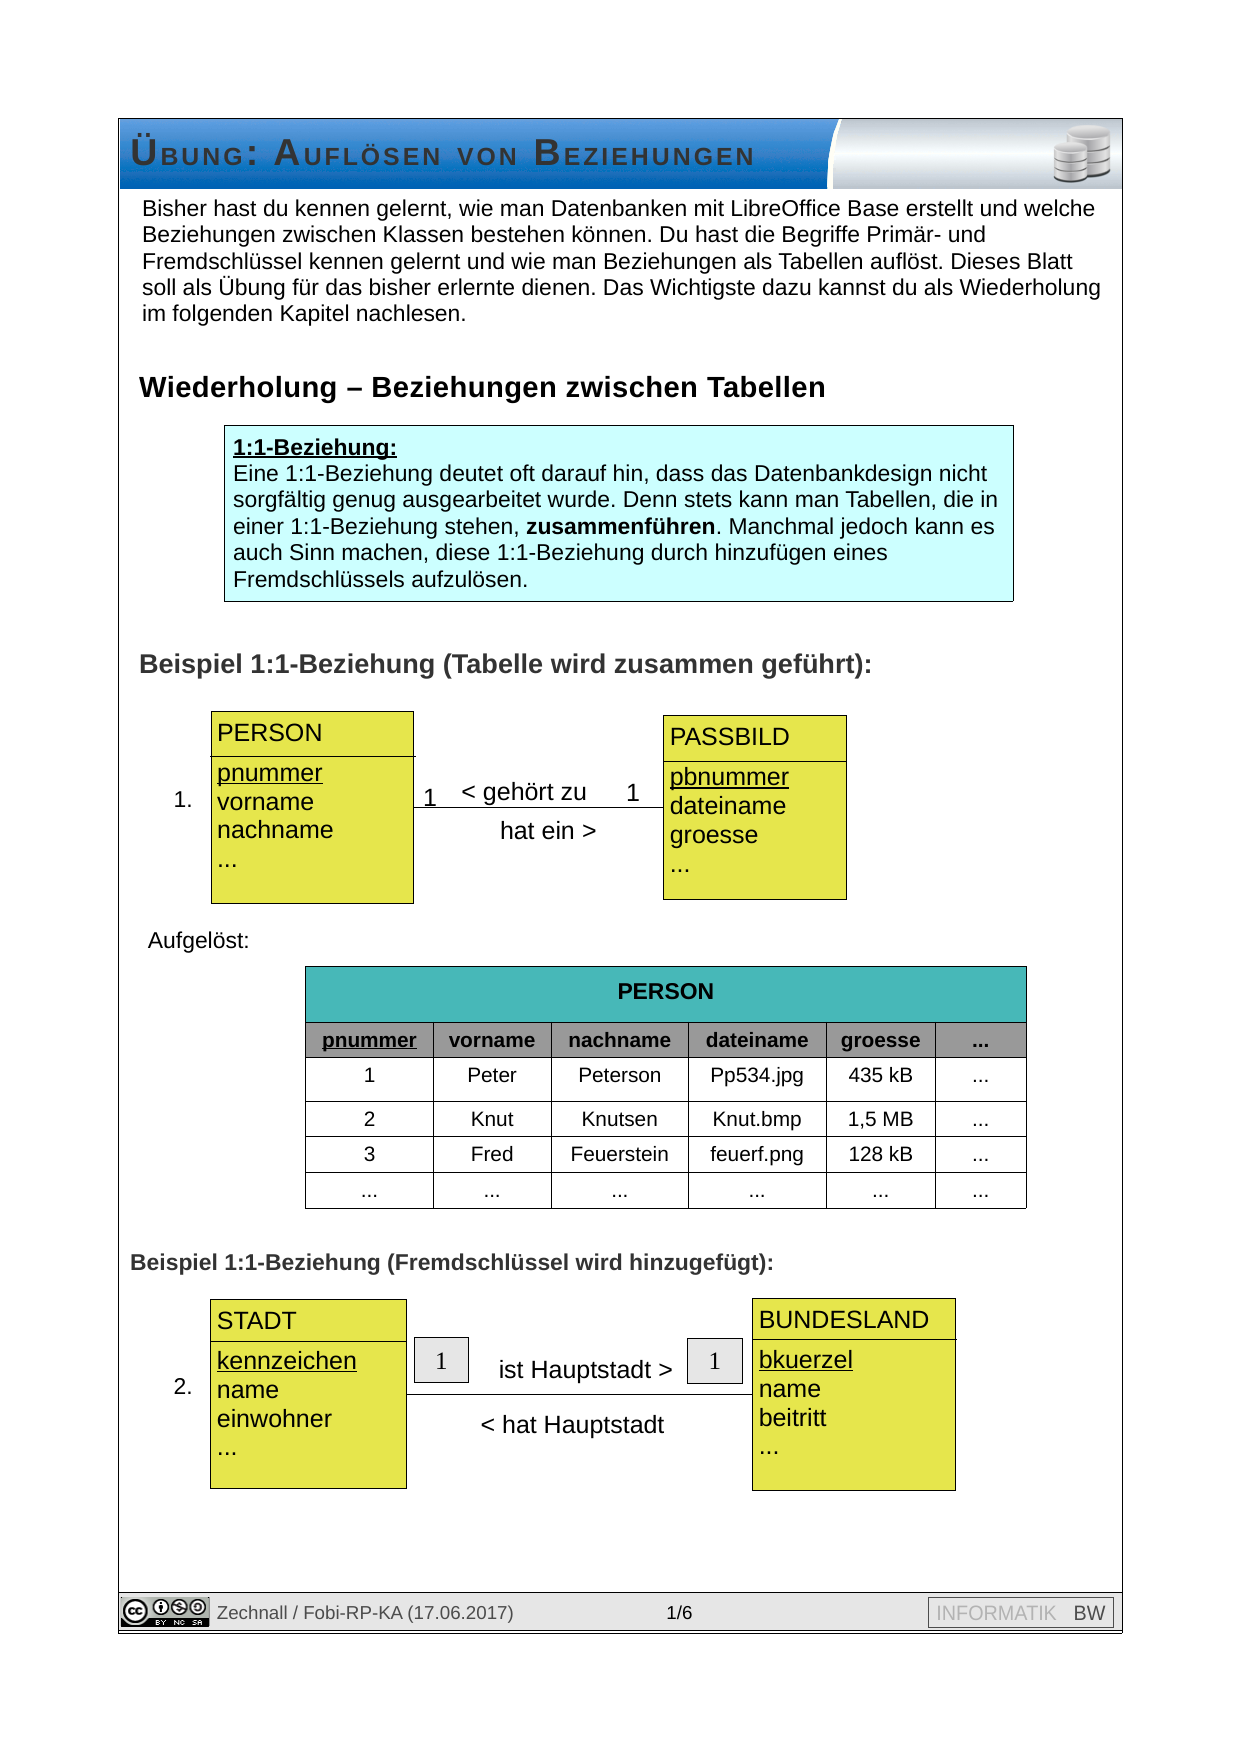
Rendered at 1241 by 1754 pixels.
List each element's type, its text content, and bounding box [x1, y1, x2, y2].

text Wiederholung – Beziehungen zwischen Tabellen [139, 371, 1101, 404]
text Beispiel 1:1-Beziehung (Fremdschlüssel wird hinzugefügt): [130, 1249, 1110, 1275]
table_cell ... [936, 1102, 1026, 1136]
table_header PERSON [306, 967, 1026, 1022]
table_cell groesse [827, 1023, 935, 1057]
table_cell Knut.bmp [689, 1102, 826, 1136]
table_cell dateiname [689, 1023, 826, 1057]
table_header [119, 700, 1122, 921]
table_cell ... [552, 1173, 688, 1207]
table_cell feuerf.png [689, 1137, 826, 1172]
table_cell vorname [434, 1023, 551, 1057]
table_cell Peterson [552, 1058, 688, 1101]
table_cell ... [827, 1173, 935, 1207]
table_cell Pp534.jpg [689, 1058, 826, 1101]
table_cell 128 kB [827, 1137, 935, 1172]
table_cell pnummer [306, 1023, 433, 1057]
text Beispiel 1:1-Beziehung (Tabelle wird zusammen geführt): [139, 648, 1101, 679]
table_cell ... [306, 1173, 433, 1207]
table_cell 1 [306, 1058, 433, 1101]
table_cell Aufgelöst: [119, 921, 1122, 1213]
table_cell ... [936, 1173, 1026, 1207]
picture [120, 1597, 210, 1627]
picture [119, 119, 1122, 189]
table_cell Knutsen [552, 1102, 688, 1136]
table_cell ... [434, 1173, 551, 1207]
table_cell ... [936, 1023, 1026, 1057]
table_cell Knut [434, 1102, 551, 1136]
table_cell ... [936, 1137, 1026, 1172]
text 1:1-Beziehung: Eine 1:1-Beziehung deutet oft darauf hin, dass das Datenbankdesign nicht sorgfältig genug ausgearbeitet wurde. Denn stets kann man Tabellen, die in einer 1:1-Beziehung stehen, zusammenführen. Manchmal jedoch kann es auch Sinn machen, diese 1:1-Beziehung durch hinzufügen eines Fremdschlüssels aufzulösen. [225, 426, 1013, 601]
table_cell 435 kB [827, 1058, 935, 1101]
table_cell ... [689, 1173, 826, 1207]
table_cell ... [936, 1058, 1026, 1101]
table_cell 3 [306, 1137, 433, 1172]
table_cell 1,5 MB [827, 1102, 935, 1136]
table_cell Fred [434, 1137, 551, 1172]
table_cell Feuerstein [552, 1137, 688, 1172]
table_cell nachname [552, 1023, 688, 1057]
table_header [119, 1287, 1122, 1508]
text Bisher hast du kennen gelernt, wie man Datenbanken mit LibreOffice Base erstellt und welche Beziehungen zwischen Klassen bestehen können. Du hast die Begriffe Primär- und Fremdschlüssel kennen gelernt und wie man Beziehungen als Tabellen auflöst. Dieses Blatt soll als Übung für das bisher erlernte dienen. Das Wichtigste dazu kannst du als Wiederholung im folgenden Kapitel nachlesen. [142, 195, 1110, 327]
table_cell Peter [434, 1058, 551, 1101]
table_cell 2 [306, 1102, 433, 1136]
